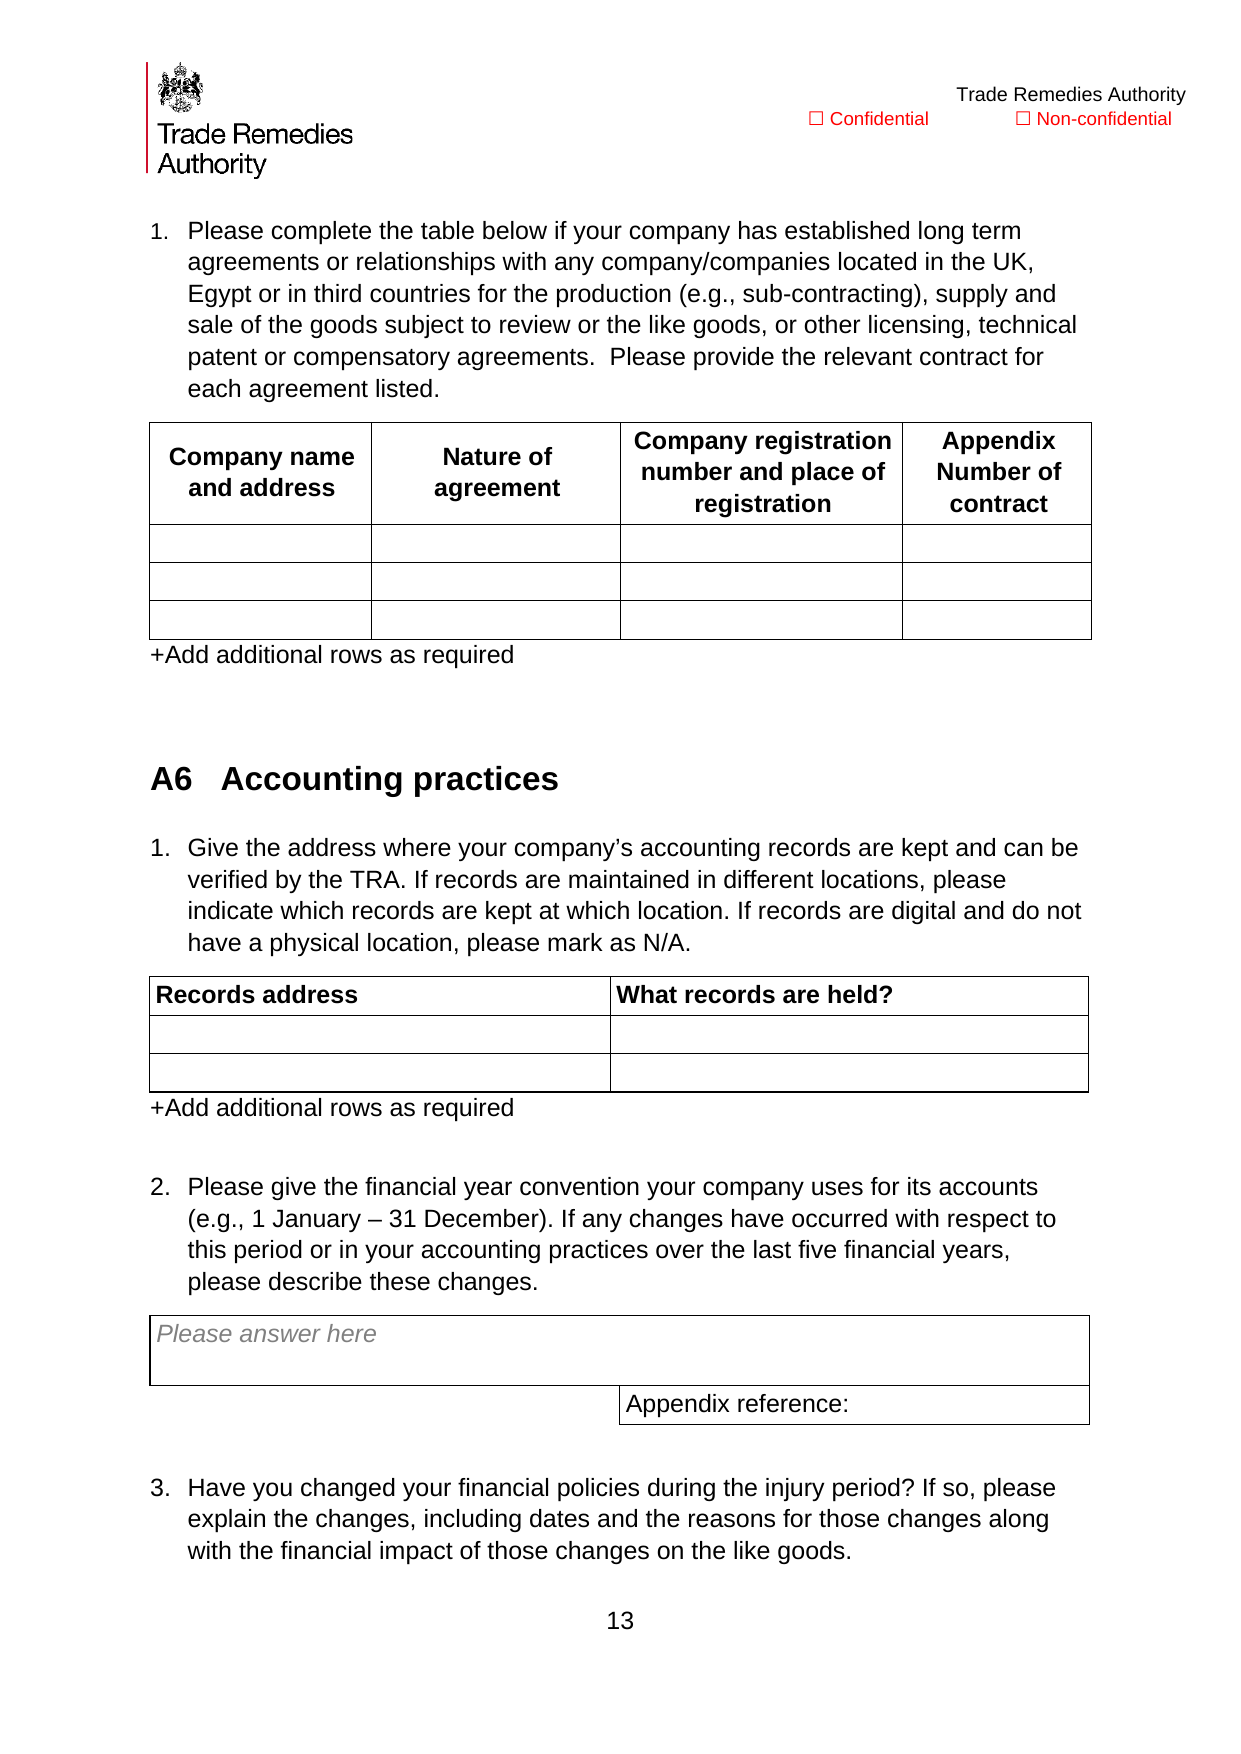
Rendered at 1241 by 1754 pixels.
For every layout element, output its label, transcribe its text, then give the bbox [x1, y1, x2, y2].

table_cell [621, 601, 902, 639]
table_header Please answer here [151, 1316, 1089, 1385]
table_cell [903, 525, 1091, 562]
table_cell [903, 601, 1091, 639]
table_cell [903, 563, 1091, 600]
list Please complete the table below if your company has established long term agreements or relationships with any company/companies located in the UK, Egypt or in third countries for the production (e.g., sub-contracting), supply and sale of the goods subject to review or the like goods, or other licensing, technical patent or compensatory agreements. Please provide the relevant contract for each agreement listed. [150, 216, 1090, 402]
table_cell [611, 1054, 1088, 1091]
text +Add additional rows as required [150, 1092, 1090, 1121]
table_header Company name and address [150, 423, 371, 523]
table_cell [150, 1054, 610, 1091]
table_cell [150, 1386, 619, 1424]
table_cell [372, 601, 620, 639]
table_header Nature of agreement [372, 423, 620, 523]
subtitle A6 Accounting practices [150, 759, 1090, 798]
table_cell [372, 563, 620, 600]
table_header What records are held? [611, 977, 1088, 1014]
table_cell [150, 1016, 610, 1053]
table_cell [372, 525, 620, 562]
list Have you changed your financial policies during the injury period? If so, please explain the changes, including dates and the reasons for those changes along with the financial impact of those changes on the like goods. [150, 1473, 1090, 1565]
table_cell [150, 601, 371, 639]
table_header Appendix Number of contract [903, 423, 1091, 523]
list Give the address where your company’s accounting records are kept and can be verified by the TRA. If records are maintained in different locations, please indicate which records are kept at which location. If records are digital and do not have a physical location, please mark as N/A. [150, 833, 1090, 957]
table_cell [150, 525, 371, 562]
text +Add additional rows as required [150, 640, 1090, 668]
list Please give the financial year convention your company uses for its accounts (e.g., 1 January – 31 December). If any changes have occurred with respect to this period or in your accounting practices over the last five financial years, please describe these changes. [150, 1172, 1090, 1296]
table_header Company registration number and place of registration [621, 423, 902, 523]
table_cell [621, 563, 902, 600]
table_cell [611, 1016, 1088, 1053]
table_cell [150, 563, 371, 600]
table_header Records address [150, 977, 610, 1014]
table_cell Appendix reference: [620, 1386, 1089, 1424]
table_cell [621, 525, 902, 562]
